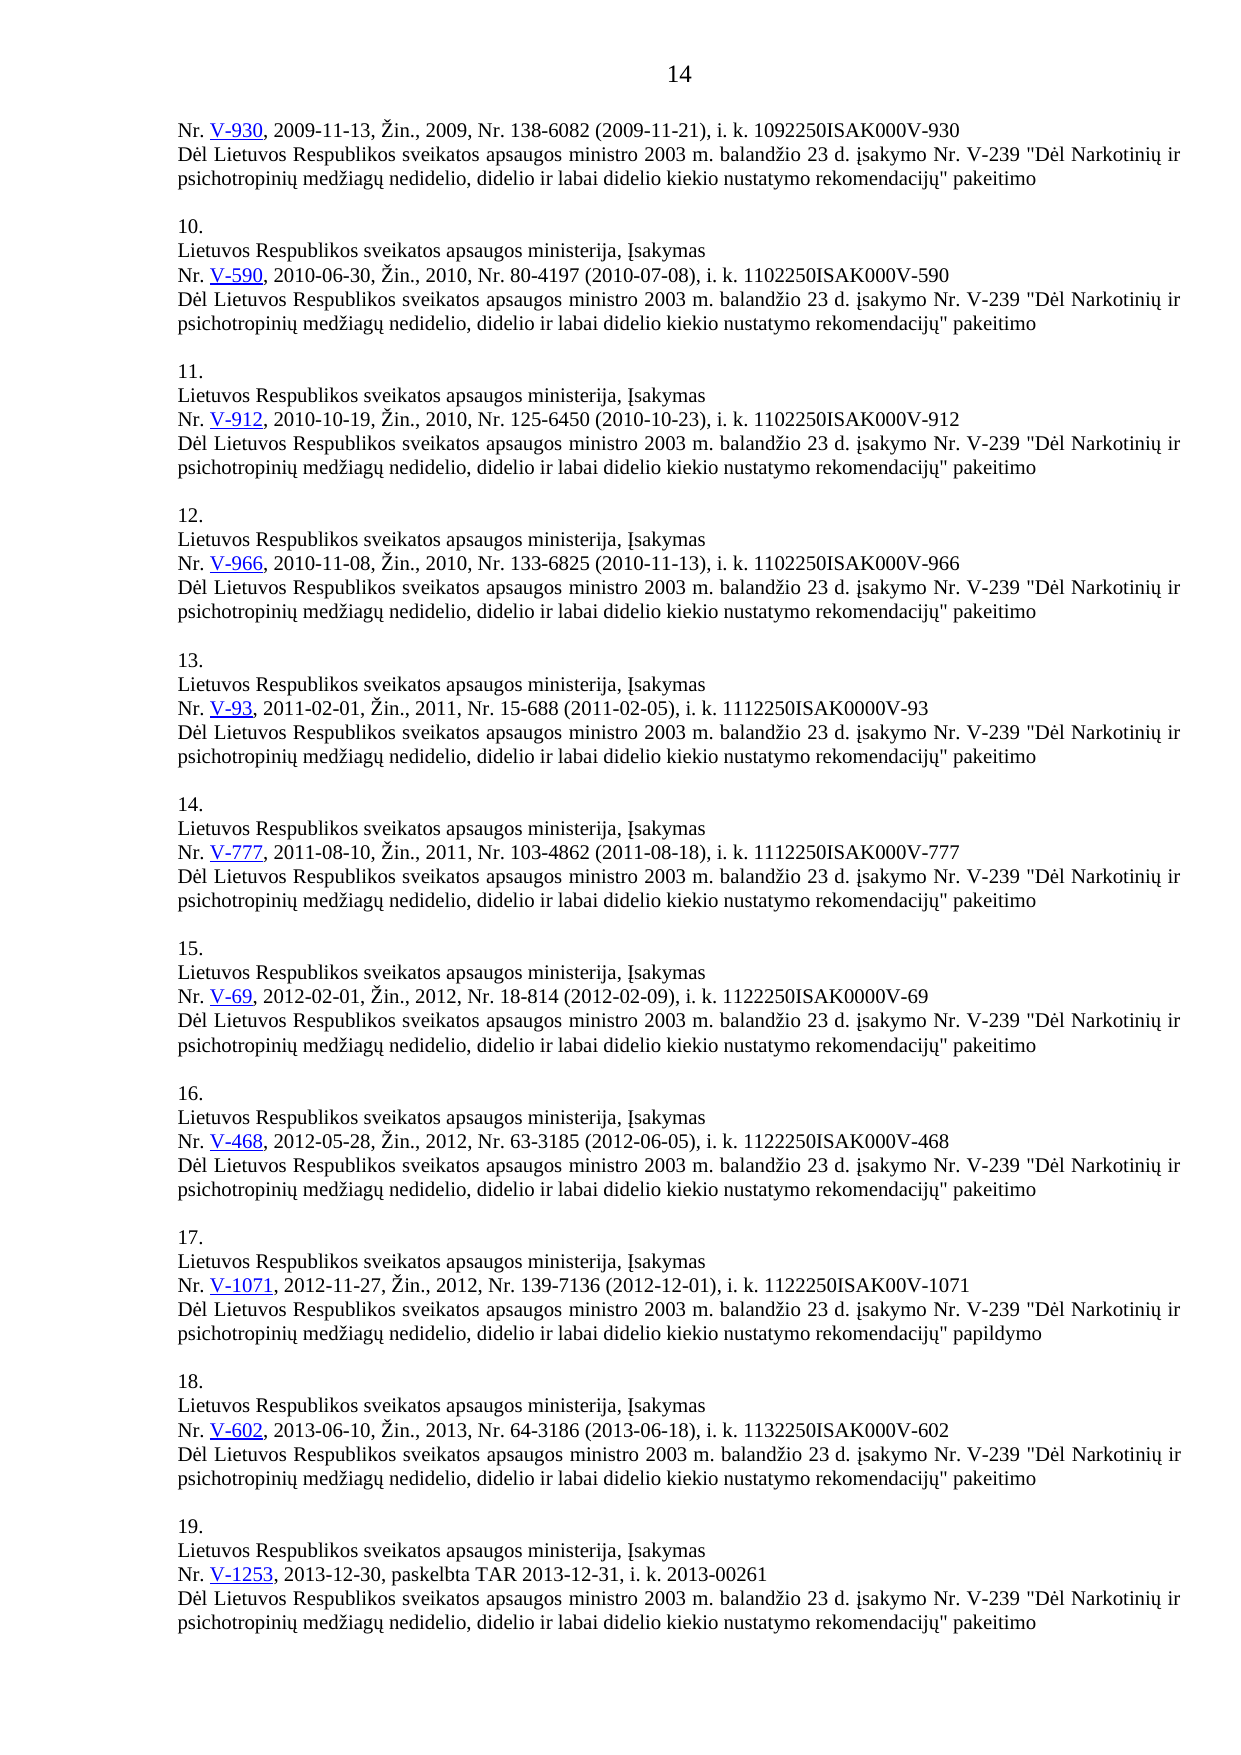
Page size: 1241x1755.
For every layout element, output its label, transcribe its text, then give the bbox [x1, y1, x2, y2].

text 11. [177, 359, 1181, 383]
text Lietuvos Respublikos sveikatos apsaugos ministerija, Įsakymas [177, 1538, 1181, 1562]
text Dėl Lietuvos Respublikos sveikatos apsaugos ministro 2003 m. balandžio 23 d. įsakymo Nr. V-239 "Dėl Narkotinių ir psichotropinių medžiagų nedidelio, didelio ir labai didelio kiekio nustatymo rekomendacijų" pakeitimo [177, 575, 1181, 623]
text Dėl Lietuvos Respublikos sveikatos apsaugos ministro 2003 m. balandžio 23 d. įsakymo Nr. V-239 "Dėl Narkotinių ir psichotropinių medžiagų nedidelio, didelio ir labai didelio kiekio nustatymo rekomendacijų" pakeitimo [177, 864, 1181, 912]
text Nr. V-777, 2011-08-10, Žin., 2011, Nr. 103-4862 (2011-08-18), i. k. 1112250ISAK000V-777 [177, 840, 1181, 864]
text Nr. V-912, 2010-10-19, Žin., 2010, Nr. 125-6450 (2010-10-23), i. k. 1102250ISAK000V-912 [177, 407, 1181, 431]
text Dėl Lietuvos Respublikos sveikatos apsaugos ministro 2003 m. balandžio 23 d. įsakymo Nr. V-239 "Dėl Narkotinių ir psichotropinių medžiagų nedidelio, didelio ir labai didelio kiekio nustatymo rekomendacijų" pakeitimo [177, 142, 1181, 190]
text Lietuvos Respublikos sveikatos apsaugos ministerija, Įsakymas [177, 960, 1181, 984]
text Lietuvos Respublikos sveikatos apsaugos ministerija, Įsakymas [177, 1105, 1181, 1129]
text Lietuvos Respublikos sveikatos apsaugos ministerija, Įsakymas [177, 672, 1181, 696]
text 15. [177, 936, 1181, 960]
text Lietuvos Respublikos sveikatos apsaugos ministerija, Įsakymas [177, 383, 1181, 407]
text Lietuvos Respublikos sveikatos apsaugos ministerija, Įsakymas [177, 816, 1181, 840]
text Lietuvos Respublikos sveikatos apsaugos ministerija, Įsakymas [177, 527, 1181, 551]
text Lietuvos Respublikos sveikatos apsaugos ministerija, Įsakymas [177, 238, 1181, 262]
text Nr. V-69, 2012-02-01, Žin., 2012, Nr. 18-814 (2012-02-09), i. k. 1122250ISAK0000V-69 [177, 984, 1181, 1008]
text 16. [177, 1081, 1181, 1105]
text Dėl Lietuvos Respublikos sveikatos apsaugos ministro 2003 m. balandžio 23 d. įsakymo Nr. V-239 "Dėl Narkotinių ir psichotropinių medžiagų nedidelio, didelio ir labai didelio kiekio nustatymo rekomendacijų" pakeitimo [177, 1586, 1181, 1634]
text Nr. V-93, 2011-02-01, Žin., 2011, Nr. 15-688 (2011-02-05), i. k. 1112250ISAK0000V-93 [177, 696, 1181, 720]
text Nr. V-602, 2013-06-10, Žin., 2013, Nr. 64-3186 (2013-06-18), i. k. 1132250ISAK000V-602 [177, 1417, 1181, 1442]
text Nr. V-590, 2010-06-30, Žin., 2010, Nr. 80-4197 (2010-07-08), i. k. 1102250ISAK000V-590 [177, 262, 1181, 287]
text Nr. V-1071, 2012-11-27, Žin., 2012, Nr. 139-7136 (2012-12-01), i. k. 1122250ISAK00V-1071 [177, 1273, 1181, 1297]
text Dėl Lietuvos Respublikos sveikatos apsaugos ministro 2003 m. balandžio 23 d. įsakymo Nr. V-239 "Dėl Narkotinių ir psichotropinių medžiagų nedidelio, didelio ir labai didelio kiekio nustatymo rekomendacijų" papildymo [177, 1297, 1181, 1345]
text Nr. V-930, 2009-11-13, Žin., 2009, Nr. 138-6082 (2009-11-21), i. k. 1092250ISAK000V-930 [177, 118, 1181, 142]
text 12. [177, 503, 1181, 527]
text Dėl Lietuvos Respublikos sveikatos apsaugos ministro 2003 m. balandžio 23 d. įsakymo Nr. V-239 "Dėl Narkotinių ir psichotropinių medžiagų nedidelio, didelio ir labai didelio kiekio nustatymo rekomendacijų" pakeitimo [177, 1153, 1181, 1201]
text Dėl Lietuvos Respublikos sveikatos apsaugos ministro 2003 m. balandžio 23 d. įsakymo Nr. V-239 "Dėl Narkotinių ir psichotropinių medžiagų nedidelio, didelio ir labai didelio kiekio nustatymo rekomendacijų" pakeitimo [177, 1442, 1181, 1490]
text 19. [177, 1514, 1181, 1538]
text 17. [177, 1225, 1181, 1249]
text Dėl Lietuvos Respublikos sveikatos apsaugos ministro 2003 m. balandžio 23 d. įsakymo Nr. V-239 "Dėl Narkotinių ir psichotropinių medžiagų nedidelio, didelio ir labai didelio kiekio nustatymo rekomendacijų" pakeitimo [177, 720, 1181, 768]
text Nr. V-1253, 2013-12-30, paskelbta TAR 2013-12-31, i. k. 2013-00261 [177, 1562, 1181, 1586]
text Lietuvos Respublikos sveikatos apsaugos ministerija, Įsakymas [177, 1249, 1181, 1273]
text Dėl Lietuvos Respublikos sveikatos apsaugos ministro 2003 m. balandžio 23 d. įsakymo Nr. V-239 "Dėl Narkotinių ir psichotropinių medžiagų nedidelio, didelio ir labai didelio kiekio nustatymo rekomendacijų" pakeitimo [177, 287, 1181, 335]
text 18. [177, 1369, 1181, 1393]
text Nr. V-468, 2012-05-28, Žin., 2012, Nr. 63-3185 (2012-06-05), i. k. 1122250ISAK000V-468 [177, 1129, 1181, 1153]
text 14. [177, 792, 1181, 816]
text Dėl Lietuvos Respublikos sveikatos apsaugos ministro 2003 m. balandžio 23 d. įsakymo Nr. V-239 "Dėl Narkotinių ir psichotropinių medžiagų nedidelio, didelio ir labai didelio kiekio nustatymo rekomendacijų" pakeitimo [177, 1008, 1181, 1057]
text Dėl Lietuvos Respublikos sveikatos apsaugos ministro 2003 m. balandžio 23 d. įsakymo Nr. V-239 "Dėl Narkotinių ir psichotropinių medžiagų nedidelio, didelio ir labai didelio kiekio nustatymo rekomendacijų" pakeitimo [177, 431, 1181, 479]
text 13. [177, 647, 1181, 672]
text Lietuvos Respublikos sveikatos apsaugos ministerija, Įsakymas [177, 1393, 1181, 1417]
text 10. [177, 214, 1181, 238]
text Nr. V-966, 2010-11-08, Žin., 2010, Nr. 133-6825 (2010-11-13), i. k. 1102250ISAK000V-966 [177, 551, 1181, 575]
